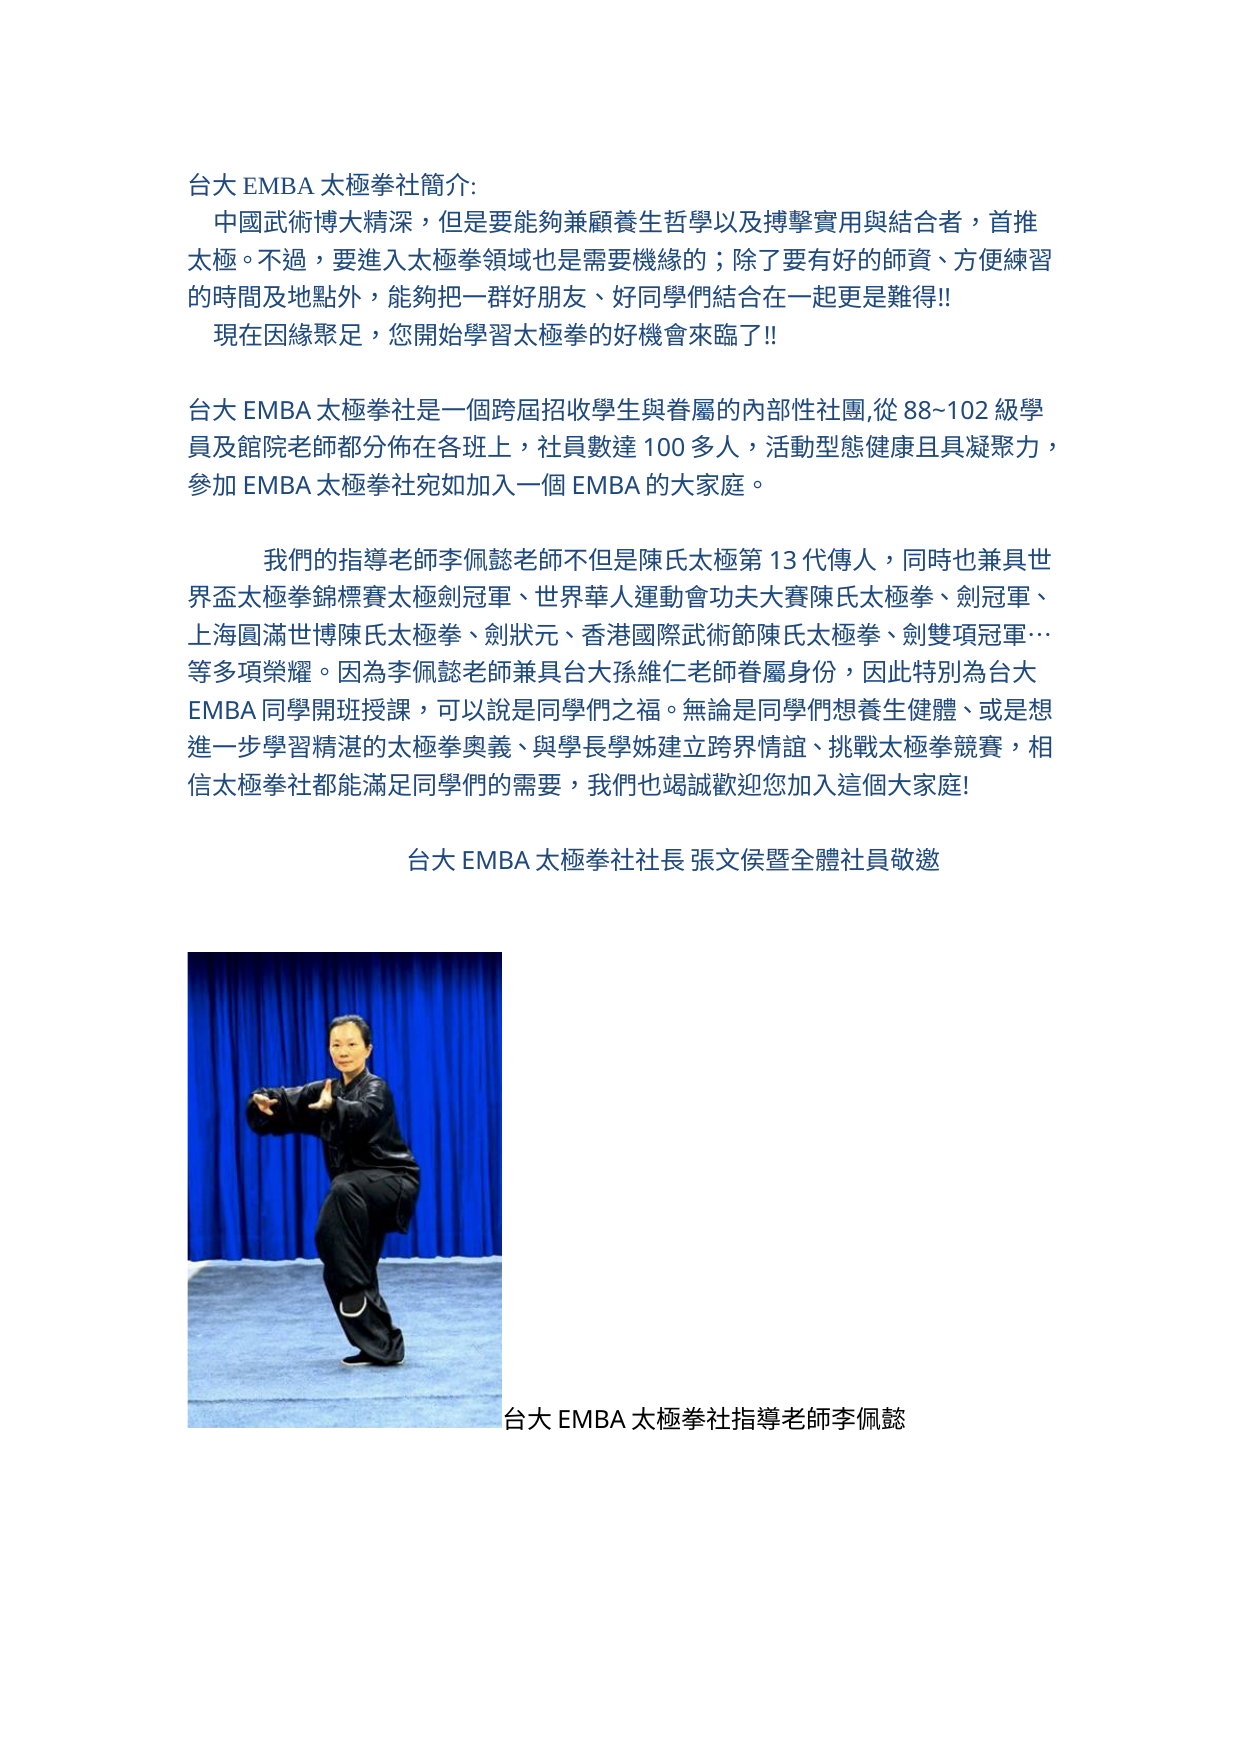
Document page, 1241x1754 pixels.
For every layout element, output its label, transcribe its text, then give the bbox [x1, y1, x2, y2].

text 我們的指導老師李佩懿老師不但是陳氏太極第13代傳人，同時也兼具世界盃太極拳錦標賽太極劍冠軍、世界華人運動會功夫大賽陳氏太極拳、劍冠軍、上海圓滿世博陳氏太極拳、劍狀元、香港國際武術節陳氏太極拳、劍雙項冠軍…等多項榮耀。因為李佩懿老師兼具台大孫維仁老師眷屬身份，因此特別為台大EMBA同學開班授課，可以說是同學們之福。無論是同學們想養生健體、或是想進一步學習精湛的太極拳奧義、與學長學姊建立跨界情誼、挑戰太極拳競賽，相信太極拳社都能滿足同學們的需要，我們也竭誠歡迎您加入這個大家庭! [187, 539, 1053, 802]
text 中國武術博大精深，但是要能夠兼顧養生哲學以及搏擊實用與結合者，首推太極。不過，要進入太極拳領域也是需要機緣的；除了要有好的師資、方便練習的時間及地點外，能夠把一群好朋友、好同學們結合在一起更是難得!! [187, 202, 1053, 314]
picture [187, 952, 502, 1428]
text 台大EMBA太極拳社社長 張文侯暨全體社員敬邀 [187, 839, 1053, 877]
text 現在因緣聚足，您開始學習太極拳的好機會來臨了!! [187, 314, 1053, 352]
text 台大EMBA太極拳社是一個跨屆招收學生與眷屬的內部性社團,從88~102級學員及館院老師都分佈在各班上，社員數達100多人，活動型態健康且具凝聚力，參加EMBA太極拳社宛如加入一個EMBA的大家庭。 [187, 389, 1053, 502]
text 台大EMBA太極拳社指導老師李佩懿 [187, 952, 1053, 1439]
text 台大EMBA太極拳社簡介: [187, 164, 1053, 202]
